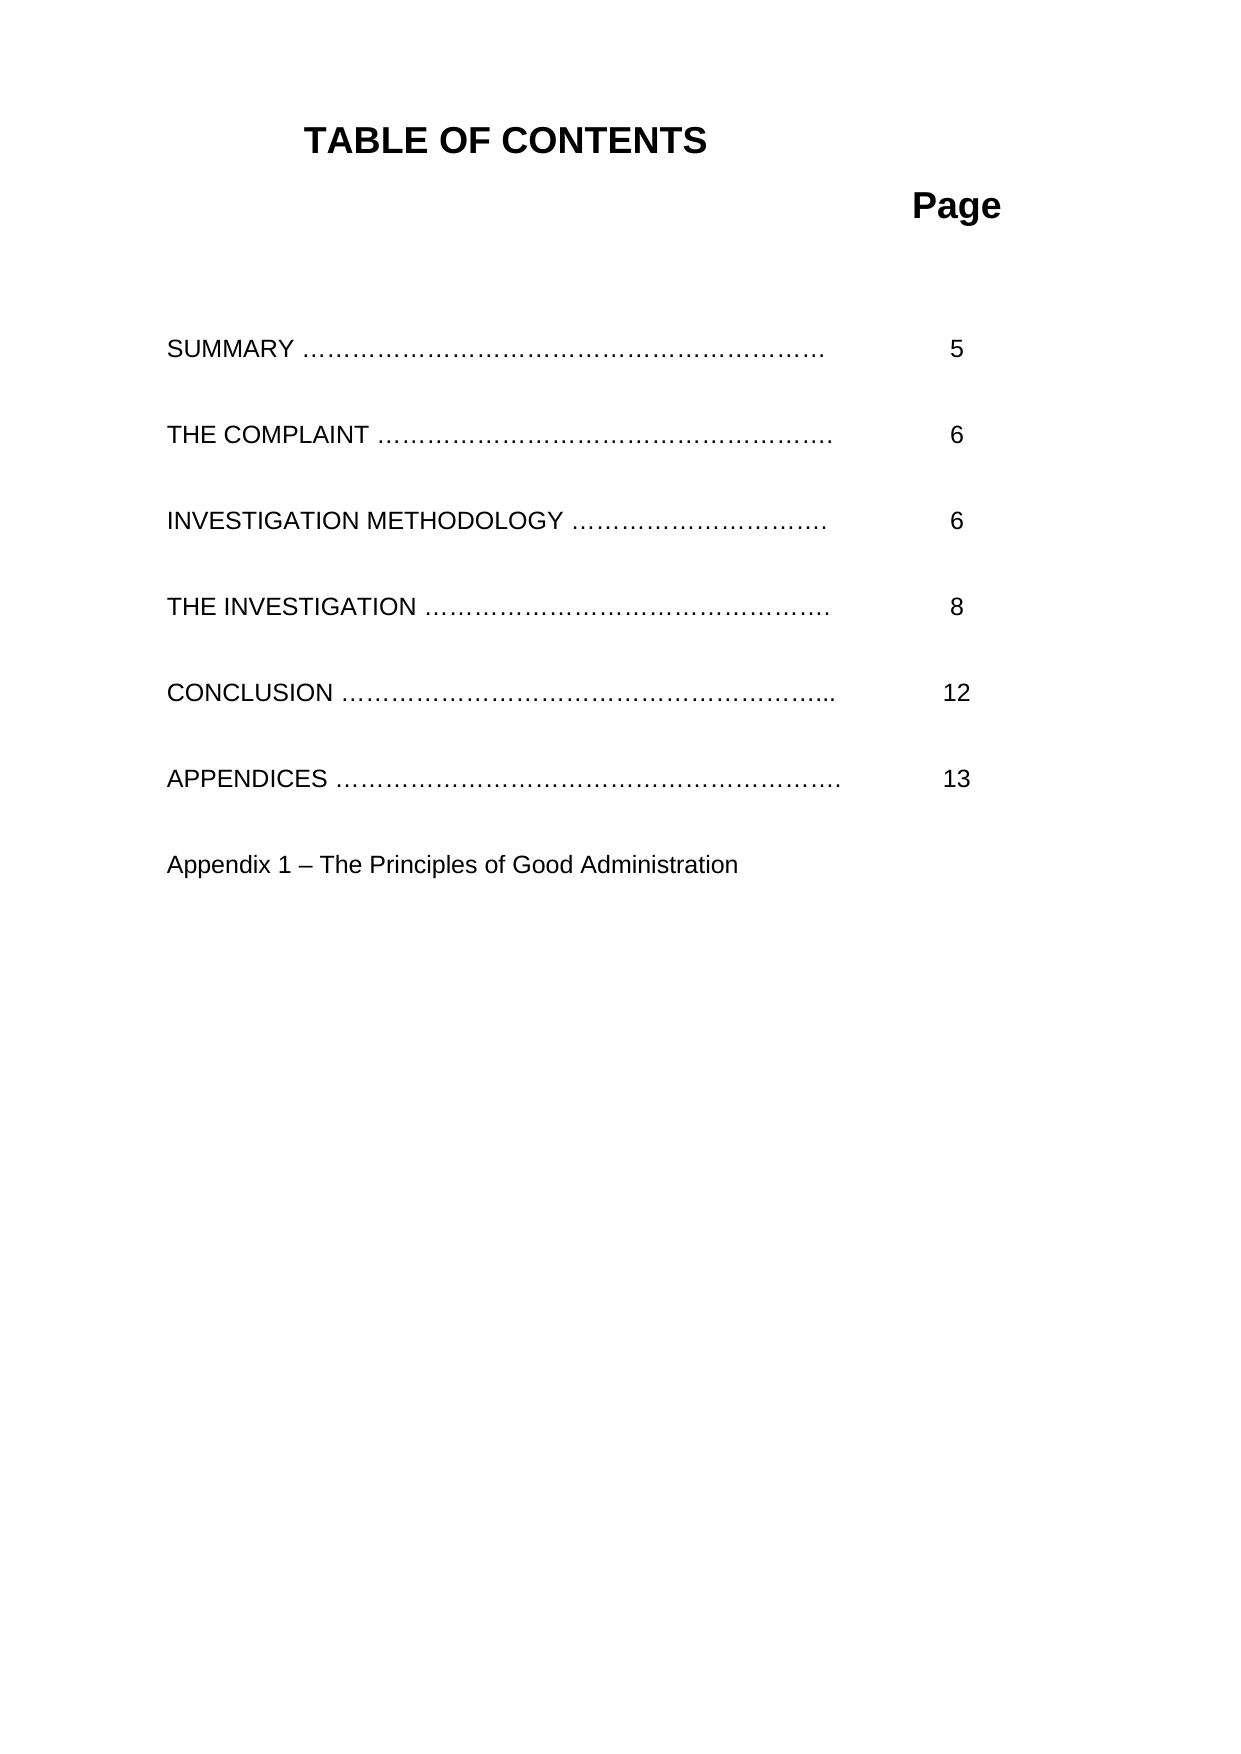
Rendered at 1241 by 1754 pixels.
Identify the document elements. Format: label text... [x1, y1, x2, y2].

table_cell [155, 721, 856, 764]
table_cell 5 [856, 248, 1057, 377]
table_cell 12 [856, 678, 1057, 721]
table_cell THE COMPLAINT ………………………………………………. [155, 420, 856, 463]
table_cell 13 [856, 764, 1057, 807]
table_cell 6 [856, 506, 1057, 549]
table_cell APPENDICES ……………………………………………………. [155, 764, 856, 807]
table_cell [155, 463, 856, 506]
table_cell [856, 807, 1057, 936]
table_cell [856, 377, 1057, 420]
table_cell [856, 635, 1057, 678]
table_cell [856, 549, 1057, 592]
table_cell 8 [856, 592, 1057, 635]
table_cell [155, 549, 856, 592]
table_cell [155, 635, 856, 678]
table_cell SUMMARY ……………………………………………………… [155, 248, 856, 377]
table_header Page [856, 118, 1057, 247]
table_cell INVESTIGATION METHODOLOGY …………………………. [155, 506, 856, 549]
table_cell [155, 377, 856, 420]
table_cell THE INVESTIGATION …………………………………………. [155, 592, 856, 635]
table_cell Appendix 1 – The Principles of Good Administration [155, 807, 856, 936]
table_header TABLE OF CONTENTS [155, 118, 856, 247]
table_cell [856, 463, 1057, 506]
table_cell [856, 721, 1057, 764]
table_cell 6 [856, 420, 1057, 463]
table_cell CONCLUSION …………………………………………………... [155, 678, 856, 721]
